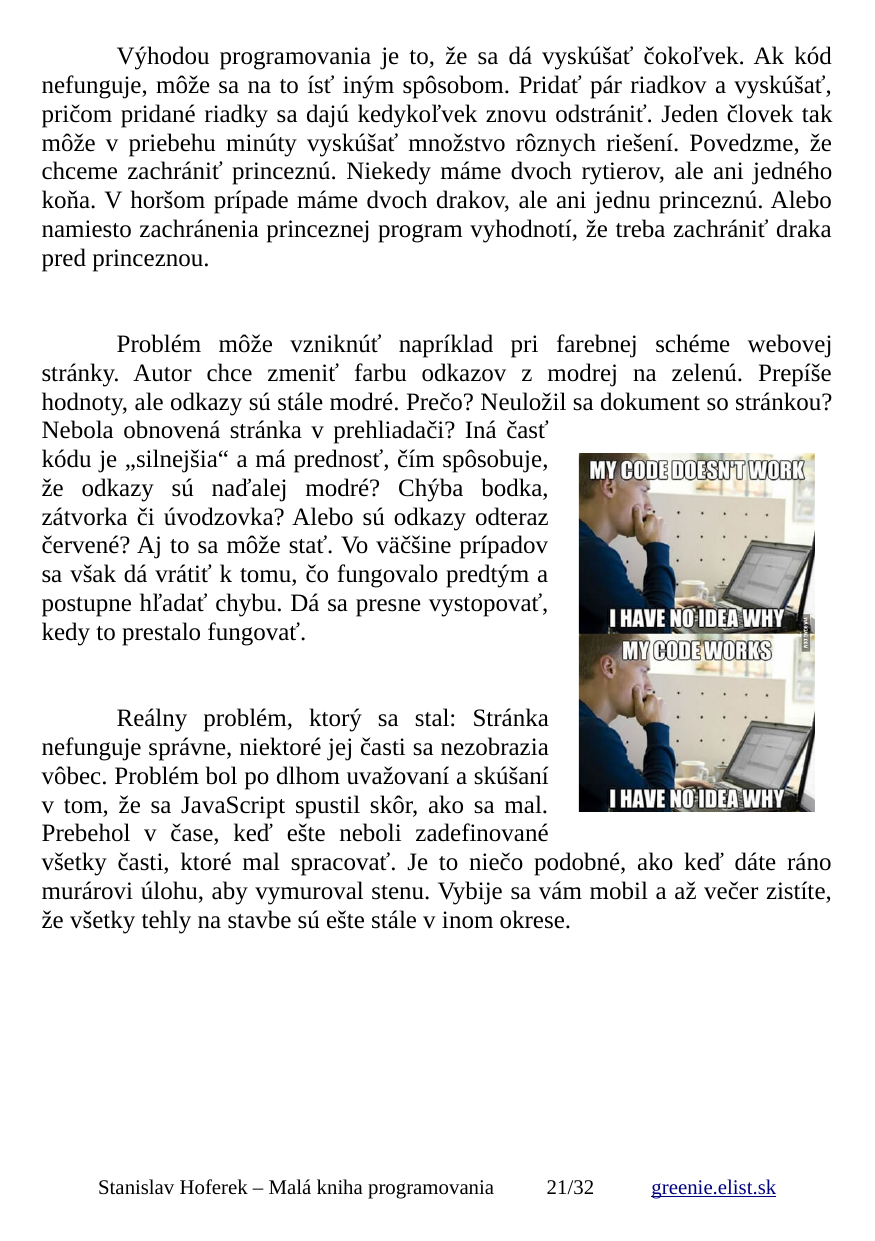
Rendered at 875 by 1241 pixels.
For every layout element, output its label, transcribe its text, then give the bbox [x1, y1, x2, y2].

picture [578, 453, 815, 812]
text Výhodou programovania je to, že sa dá vyskúšať čokoľvek. Ak kód nefunguje, môže sa na to ísť iným spôsobom. Pridať pár riadkov a vyskúšať, pričom pridané riadky sa dajú kedykoľvek znovu odstrániť. Jeden človek tak môže v priebehu minúty vyskúšať množstvo rôznych riešení. Povedzme, že chceme zachrániť princeznú. Niekedy máme dvoch rytierov, ale ani jedného koňa. V horšom prípade máme dvoch drakov, ale ani jednu princeznú. Alebo namiesto zachránenia princeznej program vyhodnotí, že treba zachrániť draka pred princeznou. [41, 41, 833, 271]
text Reálny problém, ktorý sa stal: Stránka nefunguje správne, niektoré jej časti sa nezobrazia vôbec. Problém bol po dlhom uvažovaní a skúšaní v tom, že sa JavaScript spustil skôr, ako sa mal. Prebehol v čase, keď ešte neboli zadefinované všetky časti, ktoré mal spracovať. Je to niečo podobné, ako keď dáte ráno murárovi úlohu, aby vymuroval stenu. Vybije sa vám mobil a až večer zistíte, že všetky tehly na stavbe sú ešte stále v inom okrese. [41, 703, 833, 933]
text Problém môže vzniknúť napríklad pri farebnej schéme webovej stránky. Autor chce zmeniť farbu odkazov z modrej na zelenú. Prepíše hodnoty, ale odkazy sú stále modré. Prečo? Neuložil sa dokument so stránkou? Nebola obnovená stránka v prehliadači? Iná časť kódu je „silnejšia“ a má prednosť, čím spôsobuje, že odkazy sú naďalej modré? Chýba bodka, zátvorka či úvodzovka? Alebo sú odkazy odteraz červené? Aj to sa môže stať. Vo väčšine prípadov sa však dá vrátiť k tomu, čo fungovalo predtým a postupne hľadať chybu. Dá sa presne vystopovať, kedy to prestalo fungovať. [41, 329, 833, 646]
